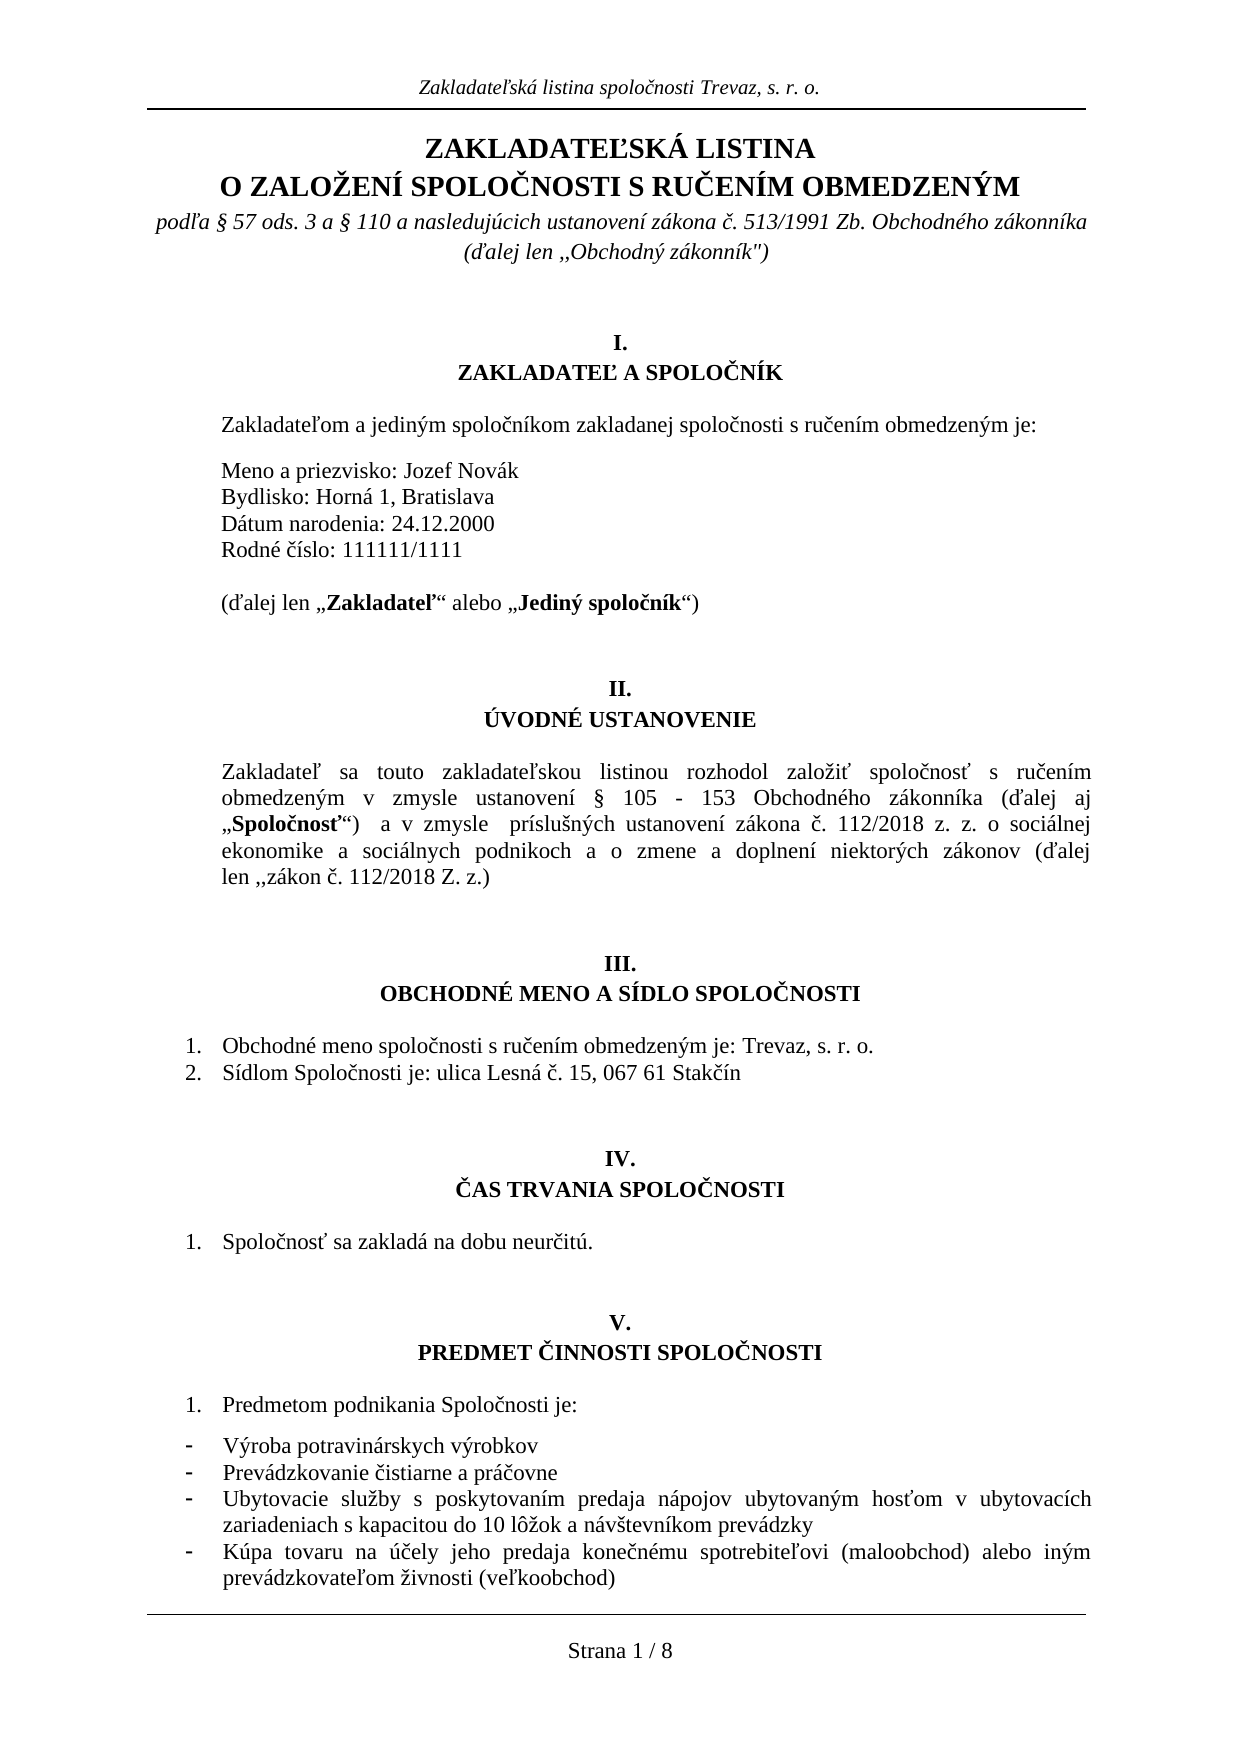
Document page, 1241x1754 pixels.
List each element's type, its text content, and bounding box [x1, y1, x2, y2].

text Zakladateľ sa touto zakladateľskou listinou rozhodol založiť spoločnosť s ručením obmedzeným v zmysle ustanovení § 105 - 153 Obchodného zákonníka (ďalej aj „Spoločnosť“) a v zmysle príslušných ustanovení zákona č. 112/2018 z. z. o sociálnej ekonomike a sociálnych podnikoch a o zmene a doplnení niektorých zákonov (ďalej len ,,zákon č. 112/2018 Z. z.) [221, 758, 1093, 889]
text III. [148, 950, 1093, 976]
text I. [148, 329, 1093, 355]
list Sídlom Spoločnosti je: ulica Lesná č. 15, 067 61 Stakčín [185, 1059, 1093, 1085]
text ÚVODNÉ USTANOVENIE [148, 706, 1093, 732]
list Spoločnosť sa zakladá na dobu neurčitú. [185, 1228, 1093, 1254]
text V. [148, 1309, 1093, 1336]
list Kúpa tovaru na účely jeho predaja konečnému spotrebiteľovi (maloobchod) alebo iným prevádzkovateľom živnosti (veľkoobchod) [185, 1538, 1093, 1590]
text ZAKLADATEĽSKÁ LISTINA [148, 131, 1093, 164]
text OBCHODNÉ MENO A SÍDLO SPOLOČNOSTI [148, 980, 1093, 1007]
text Bydlisko: Horná 1, Bratislava [221, 483, 1093, 509]
list Obchodné meno spoločnosti s ručením obmedzeným je: Trevaz, s. r. o. [185, 1032, 1093, 1059]
text (ďalej len „Zakladateľ“ alebo „Jediný spoločník“) [221, 589, 1093, 615]
text IV. [148, 1146, 1093, 1172]
text Rodné číslo: 111111/1111 [221, 536, 1093, 562]
list Výroba potravinárskych výrobkov [185, 1432, 1093, 1459]
text PREDMET ČINNOSTI SPOLOČNOSTI [148, 1339, 1093, 1366]
text Dátum narodenia: 24.12.2000 [221, 509, 1093, 536]
text O ZALOŽENÍ SPOLOČNOSTI S RUČENÍM OBMEDZENÝM [148, 169, 1093, 203]
text Zakladateľom a jediným spoločníkom zakladanej spoločnosti s ručením obmedzeným je: [221, 411, 1093, 438]
list Ubytovacie služby s poskytovaním predaja nápojov ubytovaným hosťom v ubytovacích zariadeniach s kapacitou do 10 lôžok a návštevníkom prevádzky [185, 1485, 1093, 1538]
list Predmetom podnikania Spoločnosti je: [185, 1392, 1093, 1418]
list Prevádzkovanie čistiarne a práčovne [185, 1459, 1093, 1485]
text ZAKLADATEĽ A SPOLOČNÍK [148, 359, 1093, 386]
text II. [148, 675, 1093, 702]
text Meno a priezvisko: Jozef Novák [221, 457, 1093, 483]
text podľa § 57 ods. 3 a § 110 a nasledujúcich ustanovení zákona č. 513/1991 Zb. Obchodného zákonníka (ďalej len ,,Obchodný zákonník") [148, 208, 1093, 265]
text ČAS TRVANIA SPOLOČNOSTI [148, 1176, 1093, 1202]
